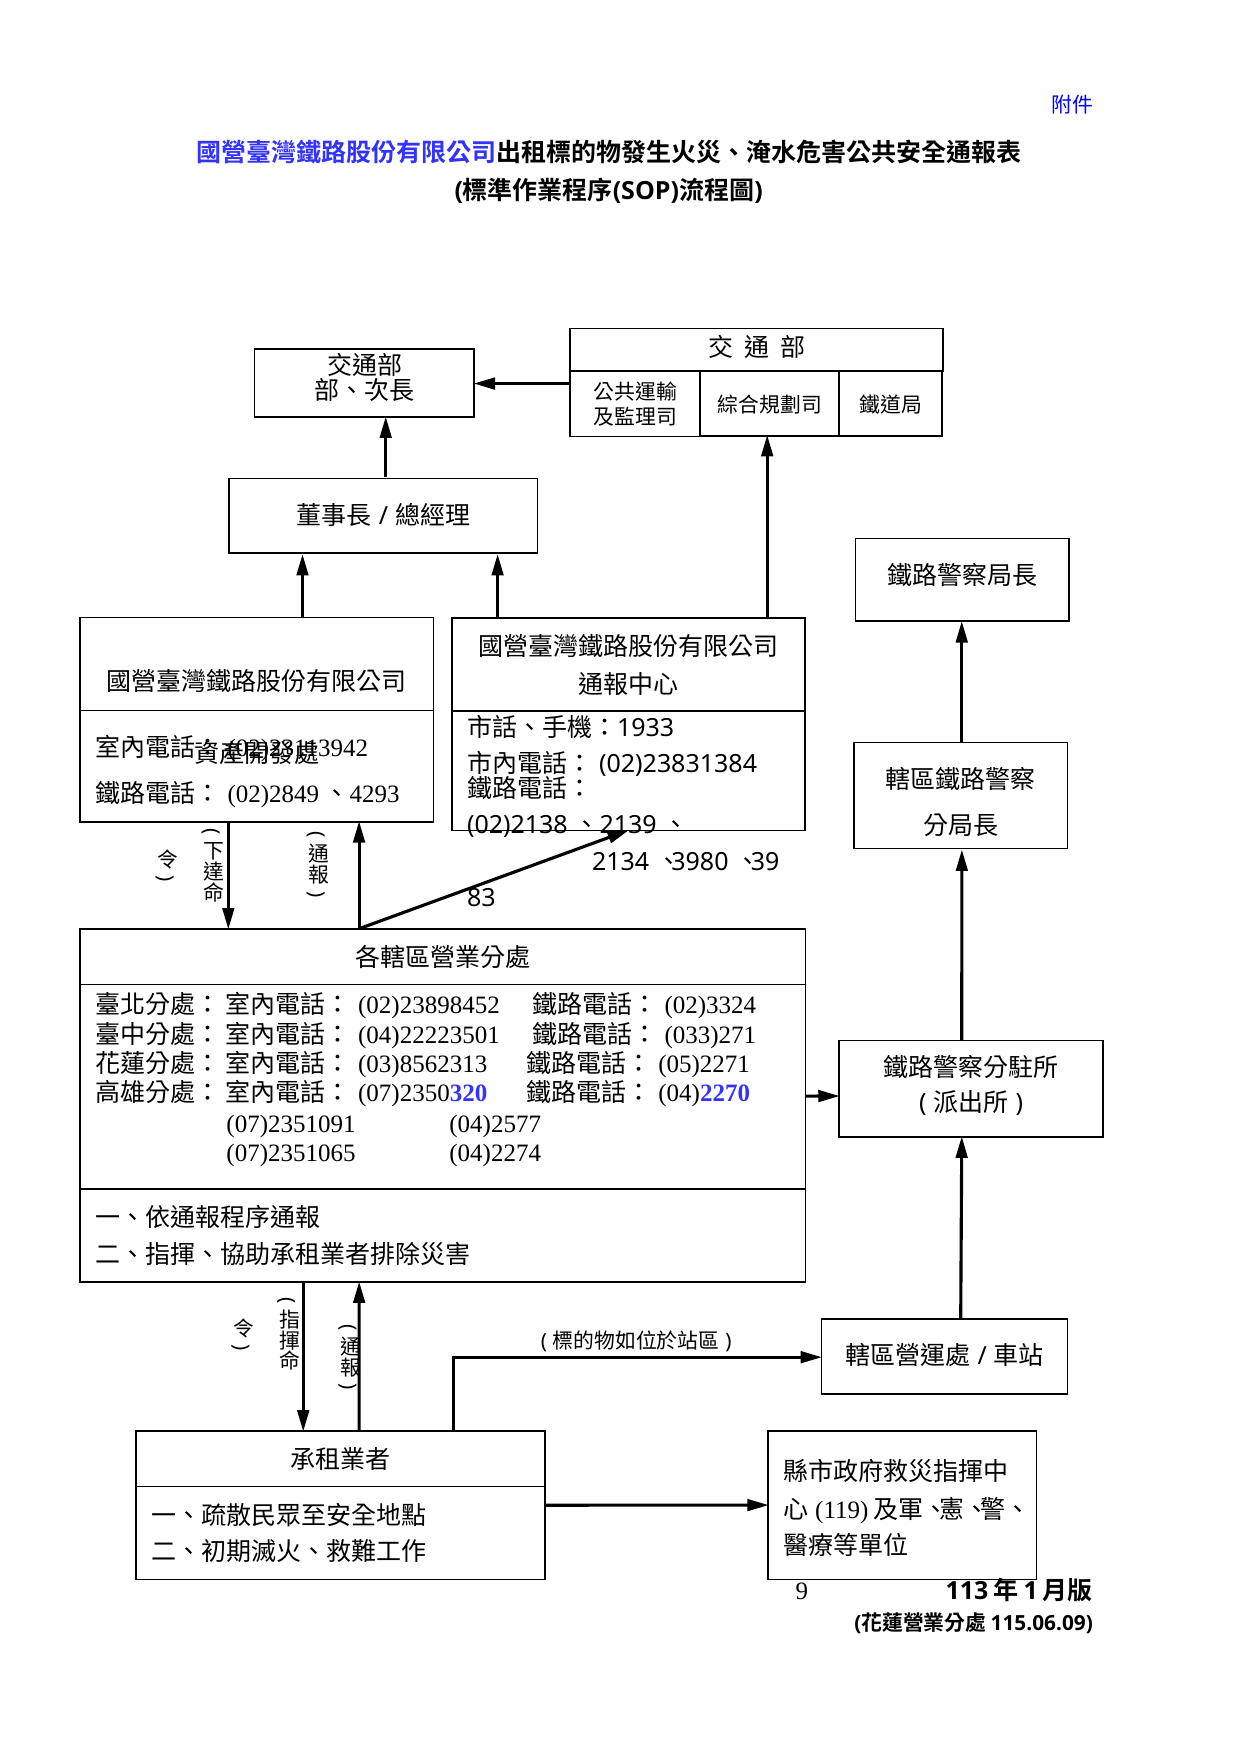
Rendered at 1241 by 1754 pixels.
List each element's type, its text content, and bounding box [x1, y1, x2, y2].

text 綜合規劃司 [716, 379, 823, 421]
text 國營臺灣鐵路股份有限公司出租標的物發生火災、淹水危害公共安全通報表 [44, 132, 1172, 169]
text (標準作業程序(SOP)流程圖) [44, 169, 1172, 207]
text 鐵道局 [854, 379, 926, 421]
text 交 通 部 [586, 337, 927, 362]
text 公共運輸及監理司 [586, 380, 684, 428]
